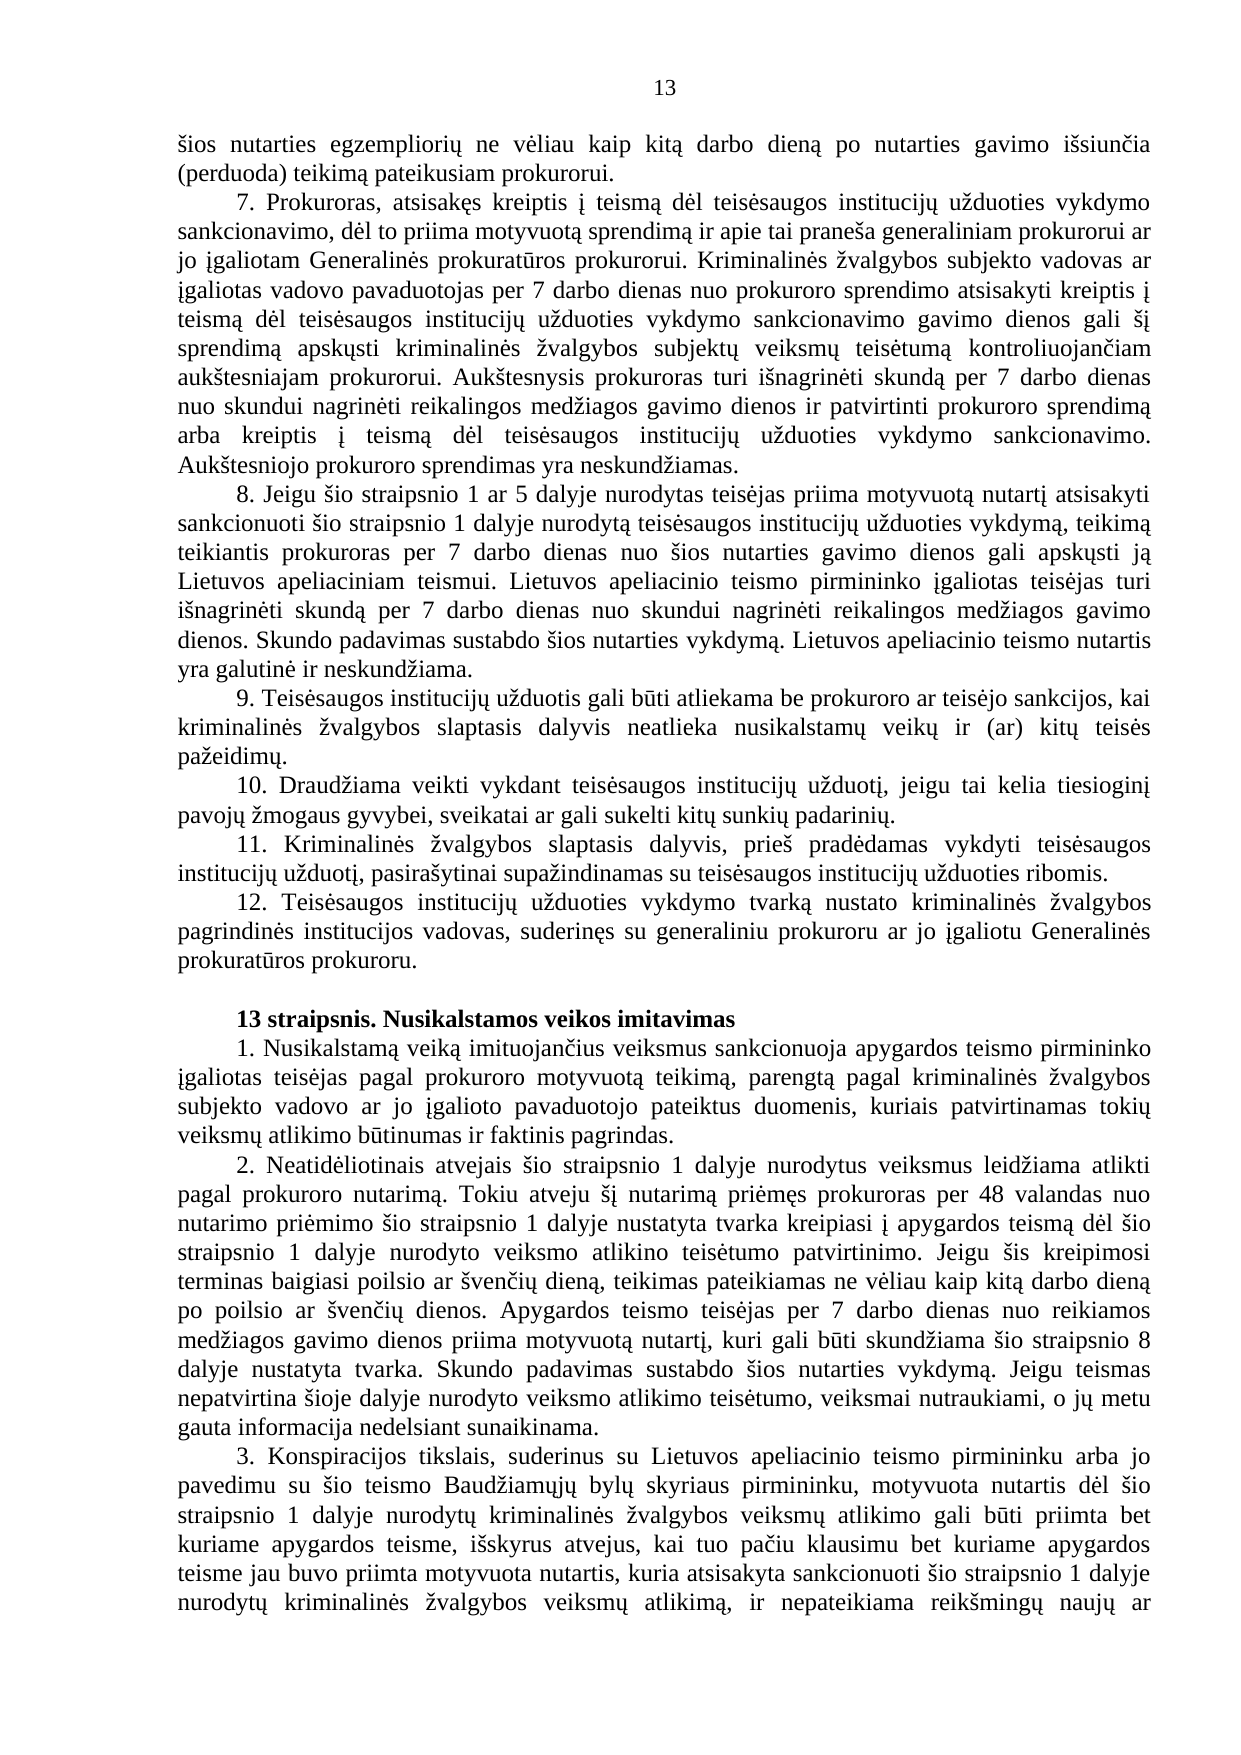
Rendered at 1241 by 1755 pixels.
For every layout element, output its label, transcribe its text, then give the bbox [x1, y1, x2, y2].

text 12. Teisėsaugos institucijų užduoties vykdymo tvarką nustato kriminalinės žvalgybos pagrindinės institucijos vadovas, suderinęs su generaliniu prokuroru ar jo įgaliotu Generalinės prokuratūros prokuroru. [177, 887, 1152, 975]
text 2. Neatidėliotinais atvejais šio straipsnio 1 dalyje nurodytus veiksmus leidžiama atlikti pagal prokuroro nutarimą. Tokiu atveju šį nutarimą priėmęs prokuroras per 48 valandas nuo nutarimo priėmimo šio straipsnio 1 dalyje nustatyta tvarka kreipiasi į apygardos teismą dėl šio straipsnio 1 dalyje nurodyto veiksmo atlikino teisėtumo patvirtinimo. Jeigu šis kreipimosi terminas baigiasi poilsio ar švenčių dieną, teikimas pateikiamas ne vėliau kaip kitą darbo dieną po poilsio ar švenčių dienos. Apygardos teismo teisėjas per 7 darbo dienas nuo reikiamos medžiagos gavimo dienos priima motyvuotą nutartį, kuri gali būti skundžiama šio straipsnio 8 dalyje nustatyta tvarka. Skundo padavimas sustabdo šios nutarties vykdymą. Jeigu teismas nepatvirtina šioje dalyje nurodyto veiksmo atlikimo teisėtumo, veiksmai nutraukiami, o jų metu gauta informacija nedelsiant sunaikinama. [177, 1150, 1152, 1441]
text 3. Konspiracijos tikslais, suderinus su Lietuvos apeliacinio teismo pirmininku arba jo pavedimu su šio teismo Baudžiamųjų bylų skyriaus pirmininku, motyvuota nutartis dėl šio straipsnio 1 dalyje nurodytų kriminalinės žvalgybos veiksmų atlikimo gali būti priimta bet kuriame apygardos teisme, išskyrus atvejus, kai tuo pačiu klausimu bet kuriame apygardos teisme jau buvo priimta motyvuota nutartis, kuria atsisakyta sankcionuoti šio straipsnio 1 dalyje nurodytų kriminalinės žvalgybos veiksmų atlikimą, ir nepateikiama reikšmingų naujų ar [177, 1441, 1152, 1616]
text 9. Teisėsaugos institucijų užduotis gali būti atliekama be prokuroro ar teisėjo sankcijos, kai kriminalinės žvalgybos slaptasis dalyvis neatlieka nusikalstamų veikų ir (ar) kitų teisės pažeidimų. [177, 683, 1152, 771]
text 1. Nusikalstamą veiką imituojančius veiksmus sankcionuoja apygardos teismo pirmininko įgaliotas teisėjas pagal prokuroro motyvuotą teikimą, parengtą pagal kriminalinės žvalgybos subjekto vadovo ar jo įgalioto pavaduotojo pateiktus duomenis, kuriais patvirtinamas tokių veiksmų atlikimo būtinumas ir faktinis pagrindas. [177, 1033, 1152, 1150]
text 13 straipsnis. Nusikalstamos veikos imitavimas [177, 1004, 1152, 1033]
text 11. Kriminalinės žvalgybos slaptasis dalyvis, prieš pradėdamas vykdyti teisėsaugos institucijų užduotį, pasirašytinai supažindinamas su teisėsaugos institucijų užduoties ribomis. [177, 829, 1152, 887]
text 7. Prokuroras, atsisakęs kreiptis į teismą dėl teisėsaugos institucijų užduoties vykdymo sankcionavimo, dėl to priima motyvuotą sprendimą ir apie tai praneša generaliniam prokurorui ar jo įgaliotam Generalinės prokuratūros prokurorui. Kriminalinės žvalgybos subjekto vadovas ar įgaliotas vadovo pavaduotojas per 7 darbo dienas nuo prokuroro sprendimo atsisakyti kreiptis į teismą dėl teisėsaugos institucijų užduoties vykdymo sankcionavimo gavimo dienos gali šį sprendimą apskųsti kriminalinės žvalgybos subjektų veiksmų teisėtumą kontroliuojančiam aukštesniajam prokurorui. Aukštesnysis prokuroras turi išnagrinėti skundą per 7 darbo dienas nuo skundui nagrinėti reikalingos medžiagos gavimo dienos ir patvirtinti prokuroro sprendimą arba kreiptis į teismą dėl teisėsaugos institucijų užduoties vykdymo sankcionavimo. Aukštesniojo prokuroro sprendimas yra neskundžiamas. [177, 187, 1152, 479]
text šios nutarties egzempliorių ne vėliau kaip kitą darbo dieną po nutarties gavimo išsiunčia (perduoda) teikimą pateikusiam prokurorui. [177, 129, 1152, 187]
text 10. Draudžiama veikti vykdant teisėsaugos institucijų užduotį, jeigu tai kelia tiesioginį pavojų žmogaus gyvybei, sveikatai ar gali sukelti kitų sunkių padarinių. [177, 771, 1152, 829]
text 8. Jeigu šio straipsnio 1 ar 5 dalyje nurodytas teisėjas priima motyvuotą nutartį atsisakyti sankcionuoti šio straipsnio 1 dalyje nurodytą teisėsaugos institucijų užduoties vykdymą, teikimą teikiantis prokuroras per 7 darbo dienas nuo šios nutarties gavimo dienos gali apskųsti ją Lietuvos apeliaciniam teismui. Lietuvos apeliacinio teismo pirmininko įgaliotas teisėjas turi išnagrinėti skundą per 7 darbo dienas nuo skundui nagrinėti reikalingos medžiagos gavimo dienos. Skundo padavimas sustabdo šios nutarties vykdymą. Lietuvos apeliacinio teismo nutartis yra galutinė ir neskundžiama. [177, 479, 1152, 683]
